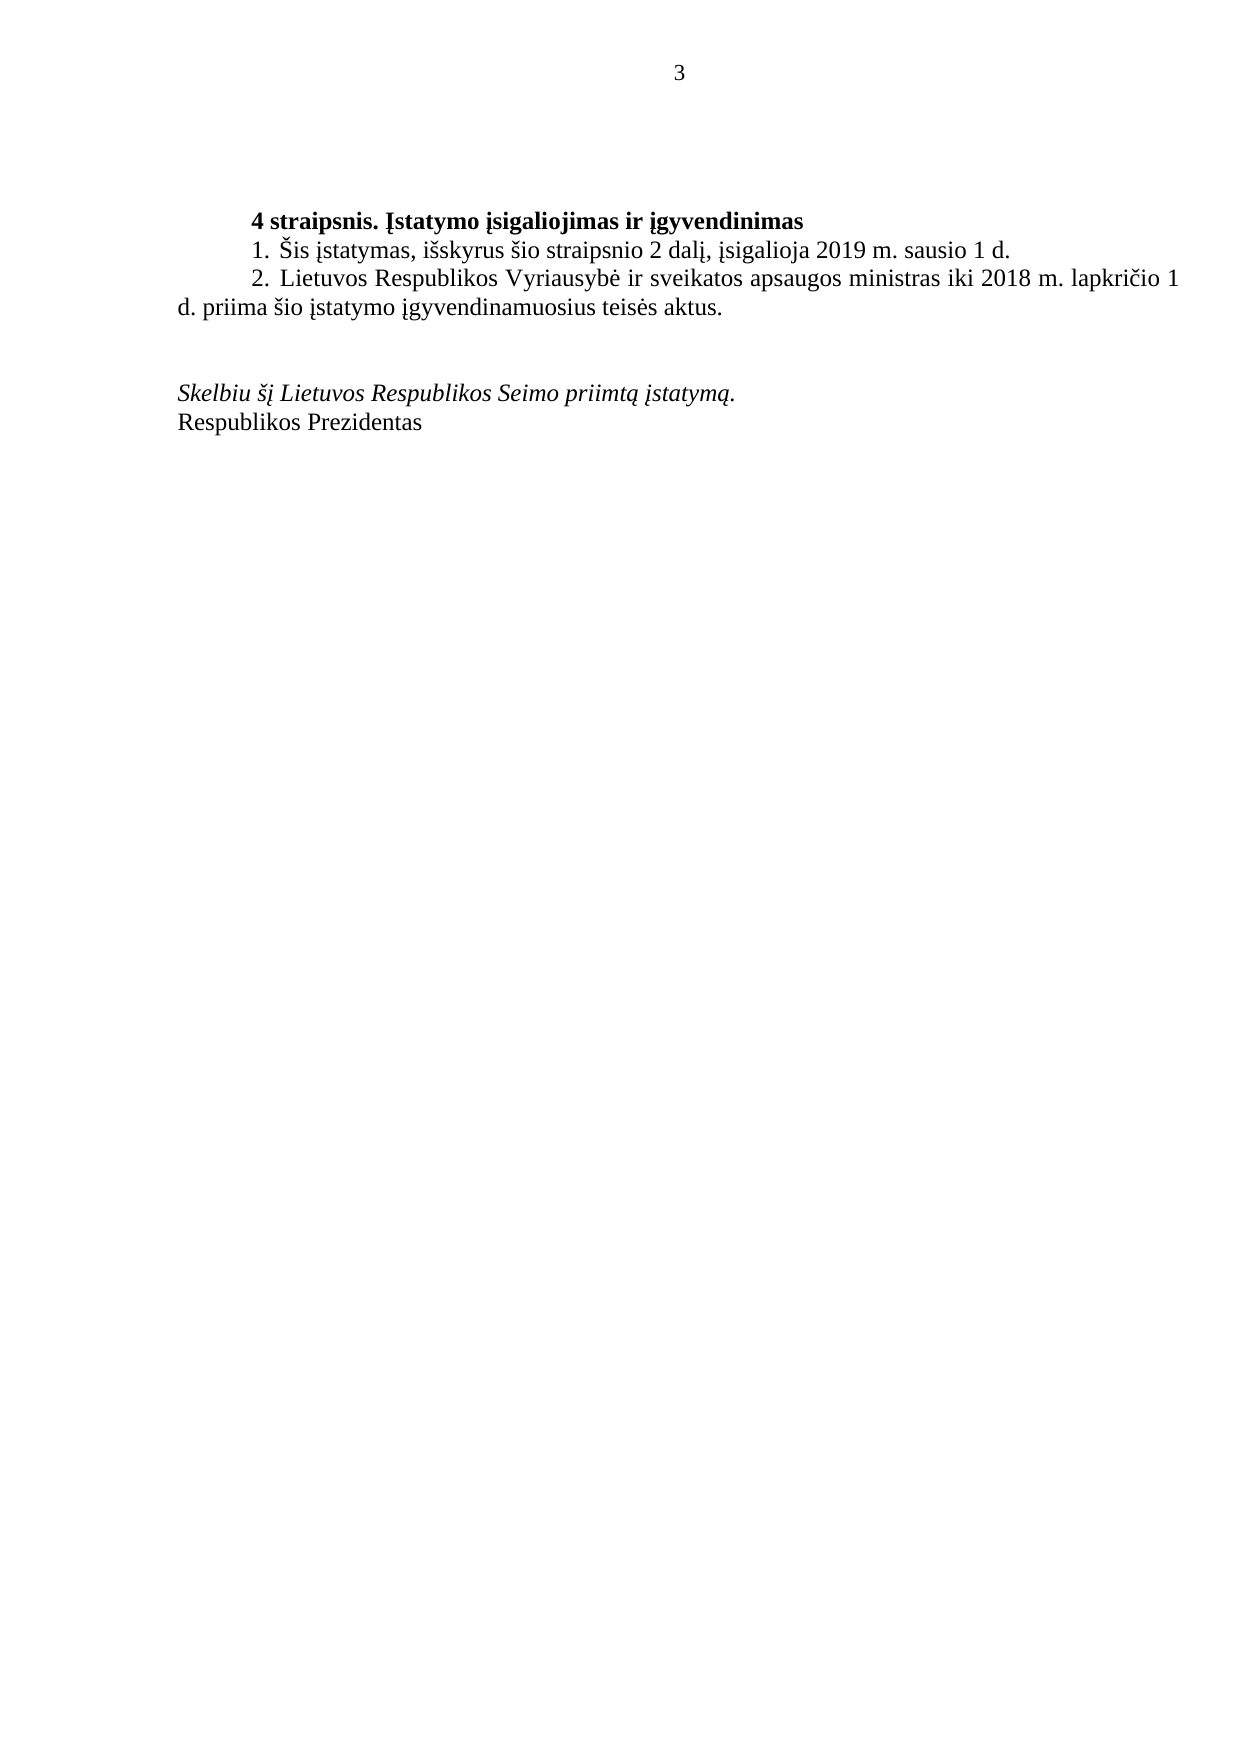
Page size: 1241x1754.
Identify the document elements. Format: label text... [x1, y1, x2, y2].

text 1. Šis įstatymas, išskyrus šio straipsnio 2 dalį, įsigalioja 2019 m. sausio 1 d. [177, 235, 1181, 263]
text Respublikos Prezidentas [177, 407, 1181, 436]
text 4 straipsnis. Įstatymo įsigaliojimas ir įgyvendinimas [177, 206, 1181, 235]
text 2. Lietuvos Respublikos Vyriausybė ir sveikatos apsaugos ministras iki 2018 m. lapkričio 1 d. priima šio įstatymo įgyvendinamuosius teisės aktus. [177, 263, 1181, 321]
text Skelbiu šį Lietuvos Respublikos Seimo priimtą įstatymą. [177, 378, 1181, 407]
